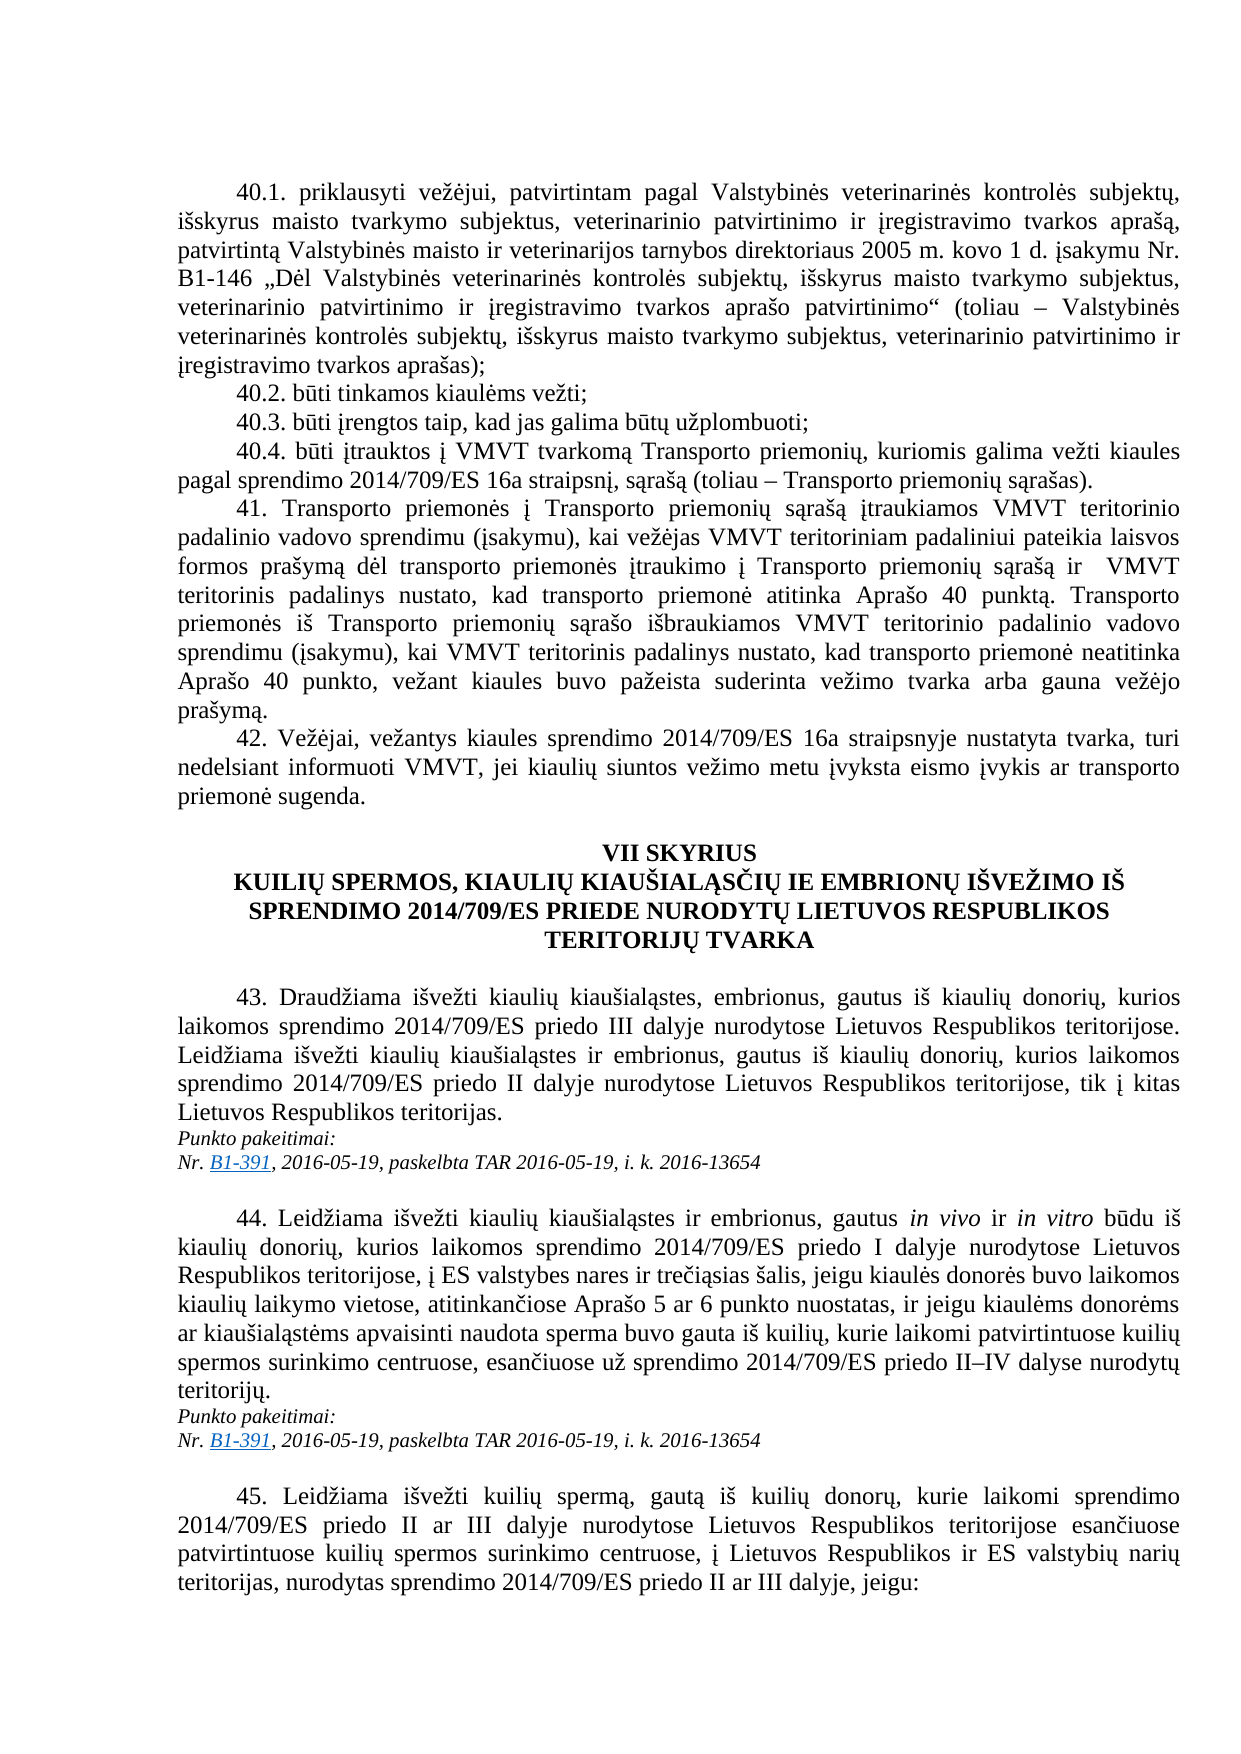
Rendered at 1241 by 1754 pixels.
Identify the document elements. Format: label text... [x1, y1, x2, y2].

text 41. Transporto priemonės į Transporto priemonių sąrašą įtraukiamos VMVT teritorinio padalinio vadovo sprendimu (įsakymu), kai vežėjas VMVT teritoriniam padaliniui pateikia laisvos formos prašymą dėl transporto priemonės įtraukimo į Transporto priemonių sąrašą ir VMVT teritorinis padalinys nustato, kad transporto priemonė atitinka Aprašo 40 punktą. Transporto priemonės iš Transporto priemonių sąrašo išbraukiamos VMVT teritorinio padalinio vadovo sprendimu (įsakymu), kai VMVT teritorinis padalinys nustato, kad transporto priemonė neatitinka Aprašo 40 punkto, vežant kiaules buvo pažeista suderinta vežimo tvarka arba gauna vežėjo prašymą. [177, 493, 1181, 723]
text Punkto pakeitimai: [177, 1404, 1181, 1428]
text 40.2. būti tinkamos kiaulėms vežti; [177, 378, 1181, 407]
text 43. Draudžiama išvežti kiaulių kiaušialąstes, embrionus, gautus iš kiaulių donorių, kurios laikomos sprendimo 2014/709/ES priedo III dalyje nurodytose Lietuvos Respublikos teritorijose. Leidžiama išvežti kiaulių kiaušialąstes ir embrionus, gautus iš kiaulių donorių, kurios laikomos sprendimo 2014/709/ES priedo II dalyje nurodytose Lietuvos Respublikos teritorijose, tik į kitas Lietuvos Respublikos teritorijas. [177, 982, 1181, 1126]
text 40.3. būti įrengtos taip, kad jas galima būtų užplombuoti; [177, 407, 1181, 436]
text KUILIŲ SPERMOS, KIAULIŲ KIAUŠIALĄSČIŲ IE EMBRIONŲ IŠVEŽIMO IŠ SPRENDIMO 2014/709/ES PRIEDE NURODYTŲ LIETUVOS RESPUBLIKOS TERITORIJŲ TVARKA [177, 867, 1181, 953]
text 45. Leidžiama išvežti kuilių spermą, gautą iš kuilių donorų, kurie laikomi sprendimo 2014/709/ES priedo II ar III dalyje nurodytose Lietuvos Respublikos teritorijose esančiuose patvirtintuose kuilių spermos surinkimo centruose, į Lietuvos Respublikos ir ES valstybių narių teritorijas, nurodytas sprendimo 2014/709/ES priedo II ar III dalyje, jeigu: [177, 1481, 1181, 1596]
text VII SKYRIUS [177, 838, 1181, 867]
text Nr. B1-391, 2016-05-19, paskelbta TAR 2016-05-19, i. k. 2016-13654 [177, 1150, 1181, 1174]
text 42. Vežėjai, vežantys kiaules sprendimo 2014/709/ES 16a straipsnyje nustatyta tvarka, turi nedelsiant informuoti VMVT, jei kiaulių siuntos vežimo metu įvyksta eismo įvykis ar transporto priemonė sugenda. [177, 723, 1181, 810]
text Nr. B1-391, 2016-05-19, paskelbta TAR 2016-05-19, i. k. 2016-13654 [177, 1428, 1181, 1452]
text Punkto pakeitimai: [177, 1126, 1181, 1150]
text 40.4. būti įtrauktos į VMVT tvarkomą Transporto priemonių, kuriomis galima vežti kiaules pagal sprendimo 2014/709/ES 16a straipsnį, sąrašą (toliau – Transporto priemonių sąrašas). [177, 436, 1181, 493]
text 44. Leidžiama išvežti kiaulių kiaušialąstes ir embrionus, gautus in vivo ir in vitro būdu iš kiaulių donorių, kurios laikomos sprendimo 2014/709/ES priedo I dalyje nurodytose Lietuvos Respublikos teritorijose, į ES valstybes nares ir trečiąsias šalis, jeigu kiaulės donorės buvo laikomos kiaulių laikymo vietose, atitinkančiose Aprašo 5 ar 6 punkto nuostatas, ir jeigu kiaulėms donorėms ar kiaušialąstėms apvaisinti naudota sperma buvo gauta iš kuilių, kurie laikomi patvirtintuose kuilių spermos surinkimo centruose, esančiuose už sprendimo 2014/709/ES priedo II–IV dalyse nurodytų teritorijų. [177, 1203, 1181, 1404]
text 40.1. priklausyti vežėjui, patvirtintam pagal Valstybinės veterinarinės kontrolės subjektų, išskyrus maisto tvarkymo subjektus, veterinarinio patvirtinimo ir įregistravimo tvarkos aprašą, patvirtintą Valstybinės maisto ir veterinarijos tarnybos direktoriaus 2005 m. kovo 1 d. įsakymu Nr. B1-146 „Dėl Valstybinės veterinarinės kontrolės subjektų, išskyrus maisto tvarkymo subjektus, veterinarinio patvirtinimo ir įregistravimo tvarkos aprašo patvirtinimo“ (toliau – Valstybinės veterinarinės kontrolės subjektų, išskyrus maisto tvarkymo subjektus, veterinarinio patvirtinimo ir įregistravimo tvarkos aprašas); [177, 177, 1181, 378]
